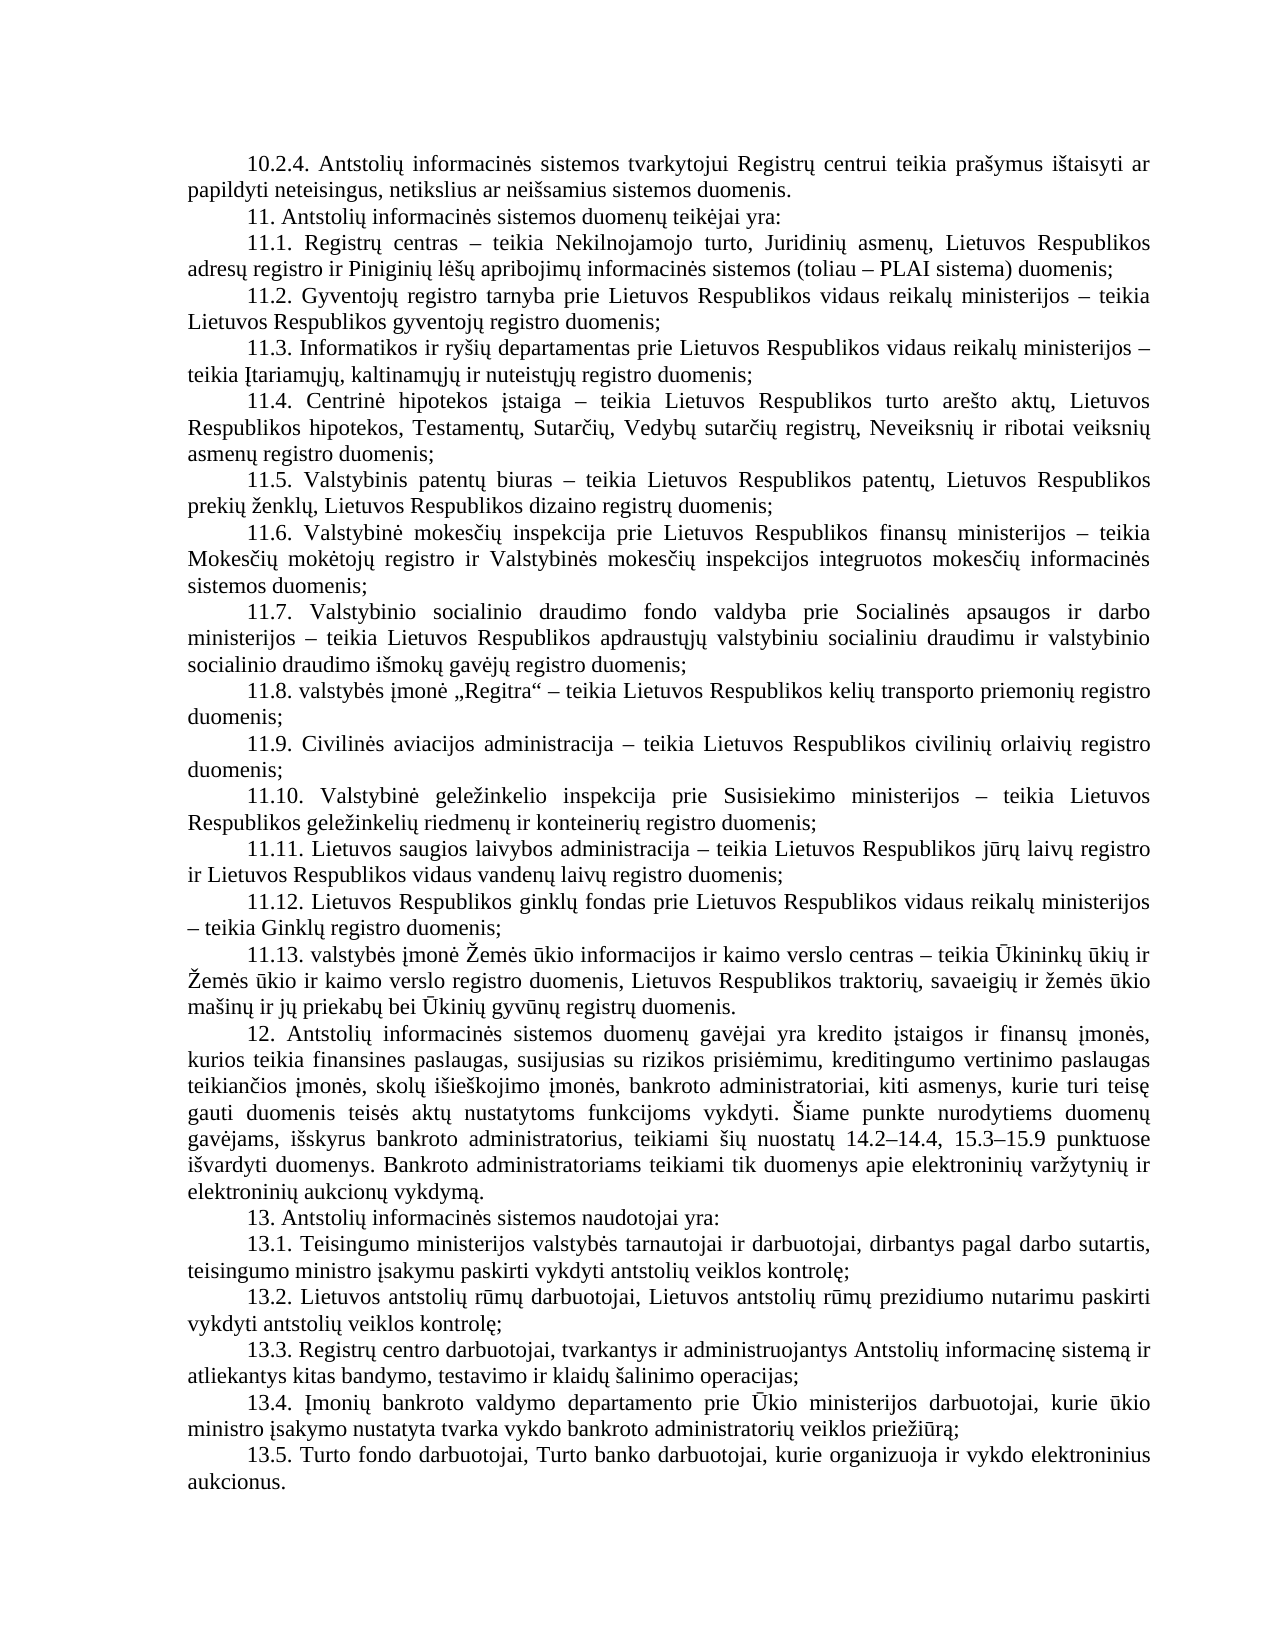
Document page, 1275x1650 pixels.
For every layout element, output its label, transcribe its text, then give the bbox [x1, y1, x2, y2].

text 11.1. Registrų centras – teikia Nekilnojamojo turto, Juridinių asmenų, Lietuvos Respublikos adresų registro ir Piniginių lėšų apribojimų informacinės sistemos (toliau – PLAI sistema) duomenis; [187, 229, 1152, 282]
text 13.2. Lietuvos antstolių rūmų darbuotojai, Lietuvos antstolių rūmų prezidiumo nutarimu paskirti vykdyti antstolių veiklos kontrolę; [187, 1283, 1152, 1336]
text 11.7. Valstybinio socialinio draudimo fondo valdyba prie Socialinės apsaugos ir darbo ministerijos – teikia Lietuvos Respublikos apdraustųjų valstybiniu socialiniu draudimu ir valstybinio socialinio draudimo išmokų gavėjų registro duomenis; [187, 598, 1152, 677]
text 11.12. Lietuvos Respublikos ginklų fondas prie Lietuvos Respublikos vidaus reikalų ministerijos – teikia Ginklų registro duomenis; [187, 888, 1152, 941]
text 11.8. valstybės įmonė „Regitra“ – teikia Lietuvos Respublikos kelių transporto priemonių registro duomenis; [187, 677, 1152, 730]
text 12. Antstolių informacinės sistemos duomenų gavėjai yra kredito įstaigos ir finansų įmonės, kurios teikia finansines paslaugas, susijusias su rizikos prisiėmimu, kreditingumo vertinimo paslaugas teikiančios įmonės, skolų išieškojimo įmonės, bankroto administratoriai, kiti asmenys, kurie turi teisę gauti duomenis teisės aktų nustatytoms funkcijoms vykdyti. Šiame punkte nurodytiems duomenų gavėjams, išskyrus bankroto administratorius, teikiami šių nuostatų 14.2–14.4, 15.3–15.9 punktuose išvardyti duomenys. Bankroto administratoriams teikiami tik duomenys apie elektroninių varžytynių ir elektroninių aukcionų vykdymą. [187, 1020, 1152, 1204]
text 11.5. Valstybinis patentų biuras – teikia Lietuvos Respublikos patentų, Lietuvos Respublikos prekių ženklų, Lietuvos Respublikos dizaino registrų duomenis; [187, 466, 1152, 519]
text 11.10. Valstybinė geležinkelio inspekcija prie Susisiekimo ministerijos – teikia Lietuvos Respublikos geležinkelių riedmenų ir konteinerių registro duomenis; [187, 782, 1152, 835]
text 11.9. Civilinės aviacijos administracija – teikia Lietuvos Respublikos civilinių orlaivių registro duomenis; [187, 730, 1152, 782]
text 11.3. Informatikos ir ryšių departamentas prie Lietuvos Respublikos vidaus reikalų ministerijos – teikia Įtariamųjų, kaltinamųjų ir nuteistųjų registro duomenis; [187, 334, 1152, 387]
text 10.2.4. Antstolių informacinės sistemos tvarkytojui Registrų centrui teikia prašymus ištaisyti ar papildyti neteisingus, netikslius ar neišsamius sistemos duomenis. [187, 150, 1152, 203]
text 11.13. valstybės įmonė Žemės ūkio informacijos ir kaimo verslo centras – teikia Ūkininkų ūkių ir Žemės ūkio ir kaimo verslo registro duomenis, Lietuvos Respublikos traktorių, savaeigių ir žemės ūkio mašinų ir jų priekabų bei Ūkinių gyvūnų registrų duomenis. [187, 941, 1152, 1020]
text 11. Antstolių informacinės sistemos duomenų teikėjai yra: [187, 203, 1152, 229]
text 13.1. Teisingumo ministerijos valstybės tarnautojai ir darbuotojai, dirbantys pagal darbo sutartis, teisingumo ministro įsakymu paskirti vykdyti antstolių veiklos kontrolę; [187, 1231, 1152, 1283]
text 11.11. Lietuvos saugios laivybos administracija – teikia Lietuvos Respublikos jūrų laivų registro ir Lietuvos Respublikos vidaus vandenų laivų registro duomenis; [187, 835, 1152, 888]
text 13.3. Registrų centro darbuotojai, tvarkantys ir administruojantys Antstolių informacinę sistemą ir atliekantys kitas bandymo, testavimo ir klaidų šalinimo operacijas; [187, 1336, 1152, 1389]
text 13. Antstolių informacinės sistemos naudotojai yra: [187, 1204, 1152, 1231]
text 11.2. Gyventojų registro tarnyba prie Lietuvos Respublikos vidaus reikalų ministerijos – teikia Lietuvos Respublikos gyventojų registro duomenis; [187, 282, 1152, 334]
text 11.4. Centrinė hipotekos įstaiga – teikia Lietuvos Respublikos turto arešto aktų, Lietuvos Respublikos hipotekos, Testamentų, Sutarčių, Vedybų sutarčių registrų, Neveiksnių ir ribotai veiksnių asmenų registro duomenis; [187, 387, 1152, 466]
text 13.5. Turto fondo darbuotojai, Turto banko darbuotojai, kurie organizuoja ir vykdo elektroninius aukcionus. [187, 1441, 1152, 1494]
text 11.6. Valstybinė mokesčių inspekcija prie Lietuvos Respublikos finansų ministerijos – teikia Mokesčių mokėtojų registro ir Valstybinės mokesčių inspekcijos integruotos mokesčių informacinės sistemos duomenis; [187, 519, 1152, 598]
text 13.4. Įmonių bankroto valdymo departamento prie Ūkio ministerijos darbuotojai, kurie ūkio ministro įsakymo nustatyta tvarka vykdo bankroto administratorių veiklos priežiūrą; [187, 1389, 1152, 1441]
